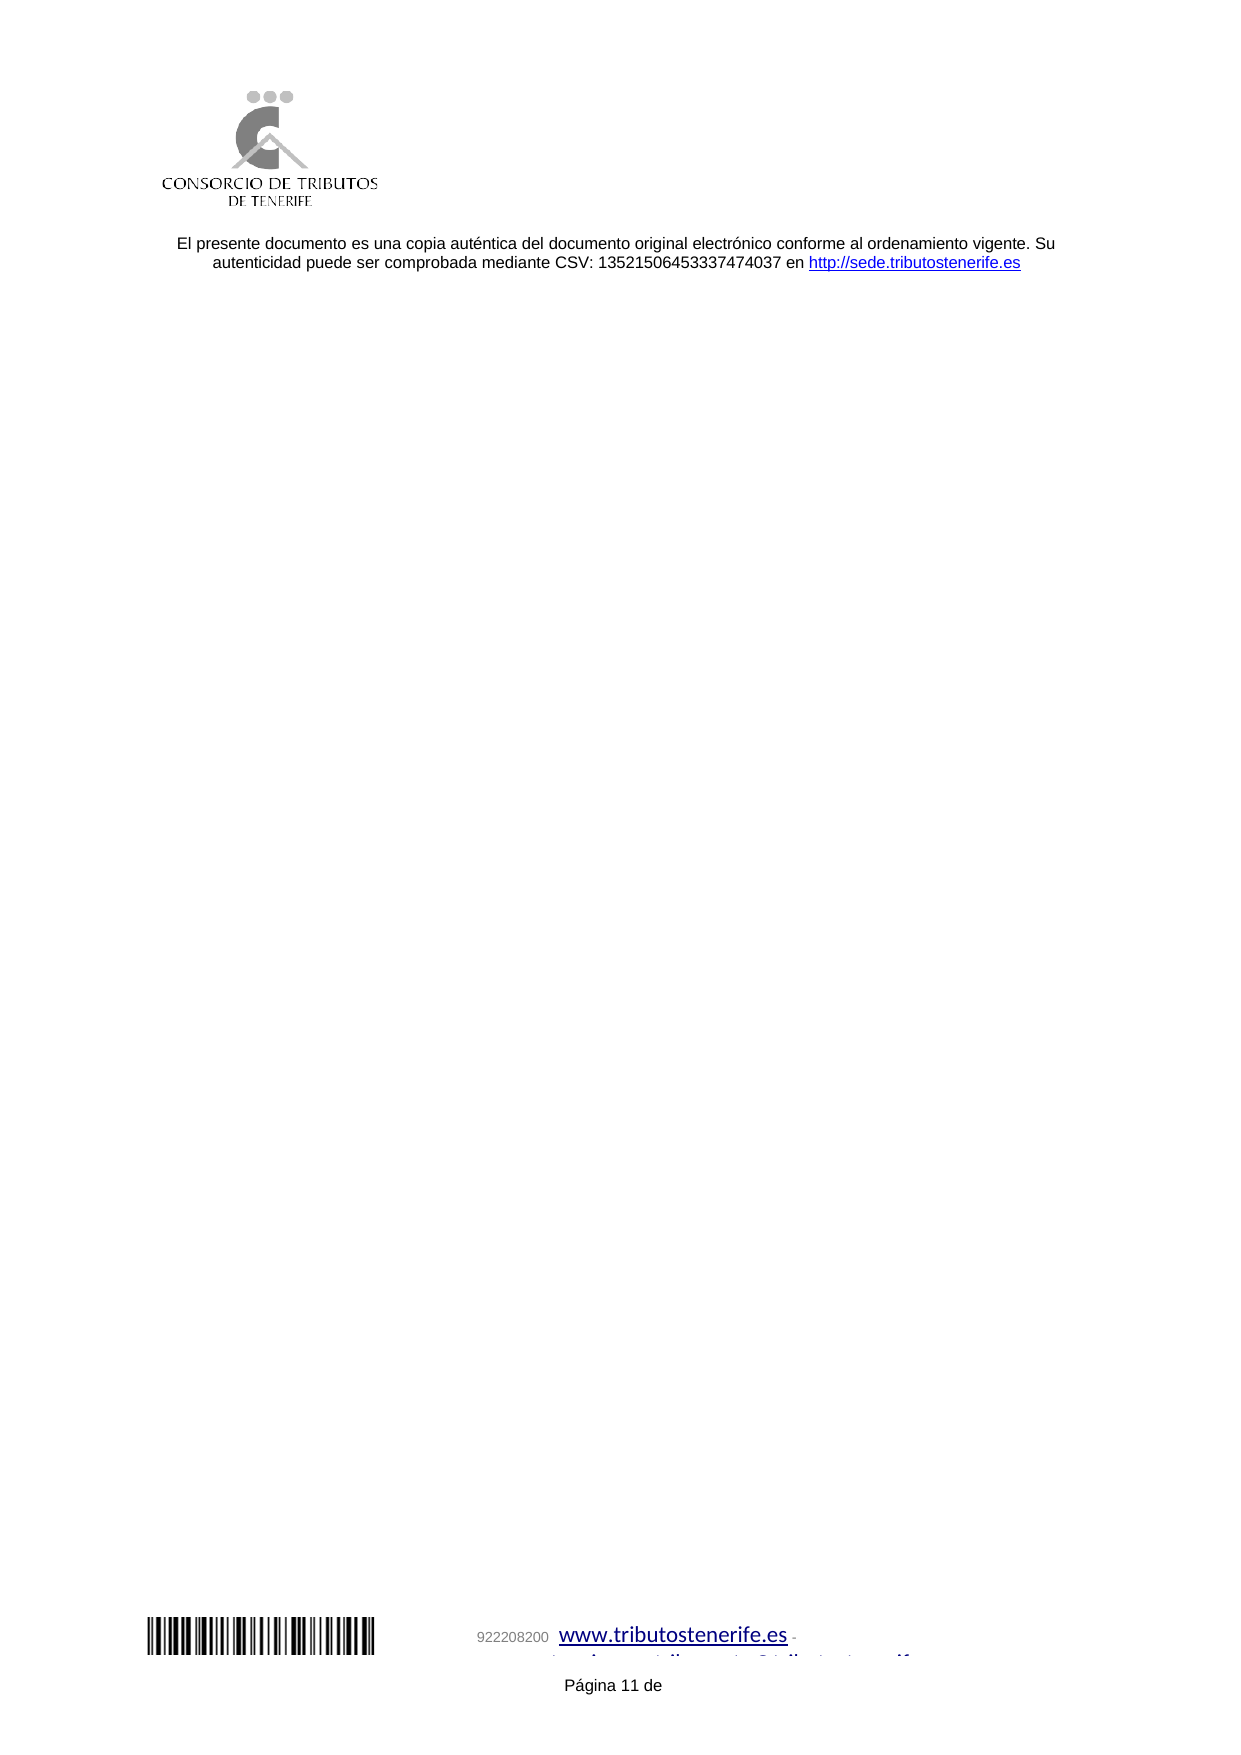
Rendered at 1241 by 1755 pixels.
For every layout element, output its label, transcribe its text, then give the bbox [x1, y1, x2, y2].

text El presente documento es una copia auténtica del documento original electrónico conforme al ordenamiento vigente. Su autenticidad puede ser comprobada mediante CSV: 13521506453337474037 en http://sede.tributostenerife.es [177, 234, 1093, 272]
